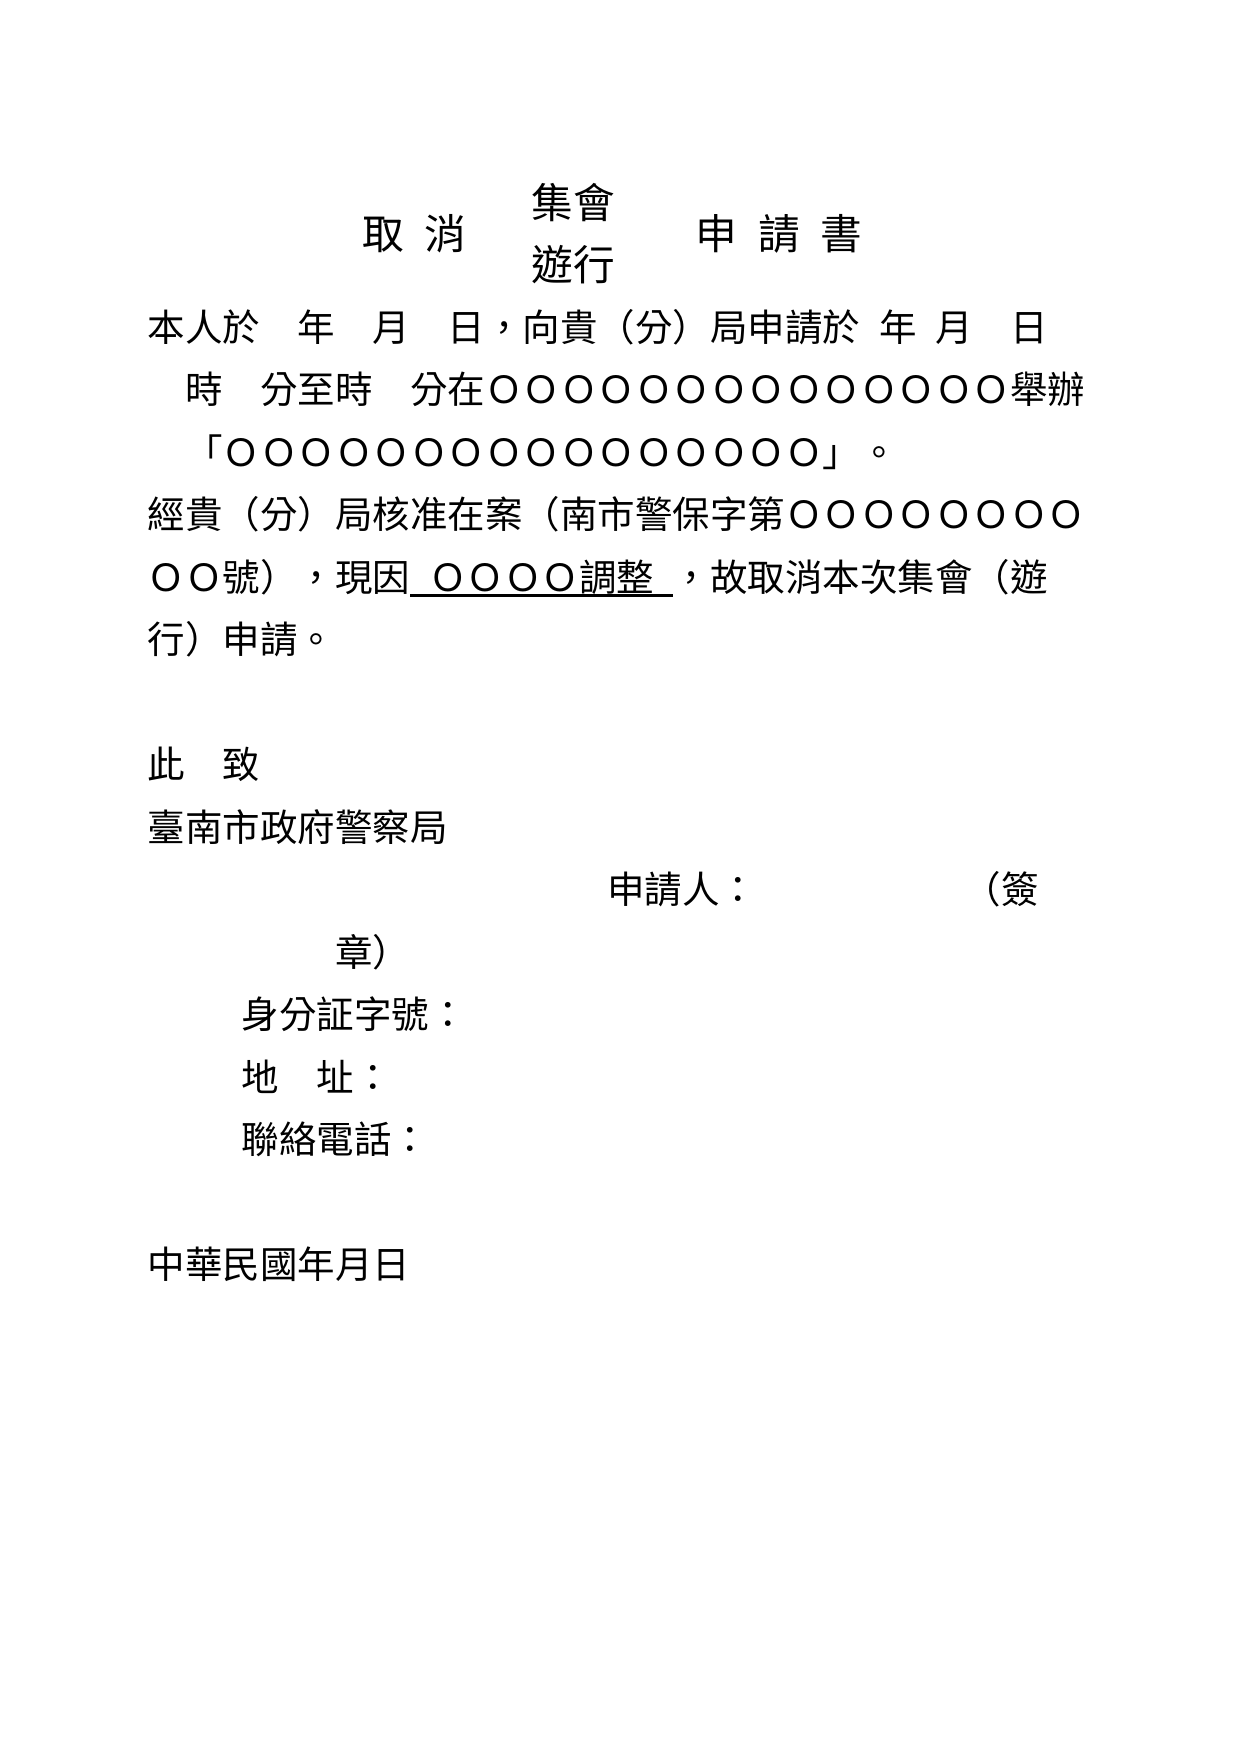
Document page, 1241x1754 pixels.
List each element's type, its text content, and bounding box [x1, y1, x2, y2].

text 地 址： [148, 1033, 1092, 1096]
text 臺南市政府警察局 [148, 783, 1092, 846]
text 經貴（分）局核准在案（南市警保字第ＯＯＯＯＯＯＯＯＯＯ號），現因 ＯＯＯＯ調整 ，故取消本次集會（遊行）申請。 [148, 471, 1092, 658]
table_header 申 請 書 [651, 158, 1098, 283]
text 聯絡電話： [148, 1096, 1092, 1158]
text 本人於 年 月 日，向貴（分）局申請於 年 月 日 時 分至時 分在ＯＯＯＯＯＯＯＯＯＯＯＯＯＯ舉辦「ＯＯＯＯＯＯＯＯＯＯＯＯＯＯＯＯ」。 [148, 283, 1092, 471]
text 申請人： （簽章） [148, 846, 1092, 971]
text 身分証字號： [148, 971, 1092, 1033]
text 此 致 [148, 721, 1092, 783]
text 中華民國年月日 [148, 1221, 1092, 1283]
table_header 取 消 [151, 158, 528, 283]
table_header 集會 遊行 [529, 158, 651, 283]
